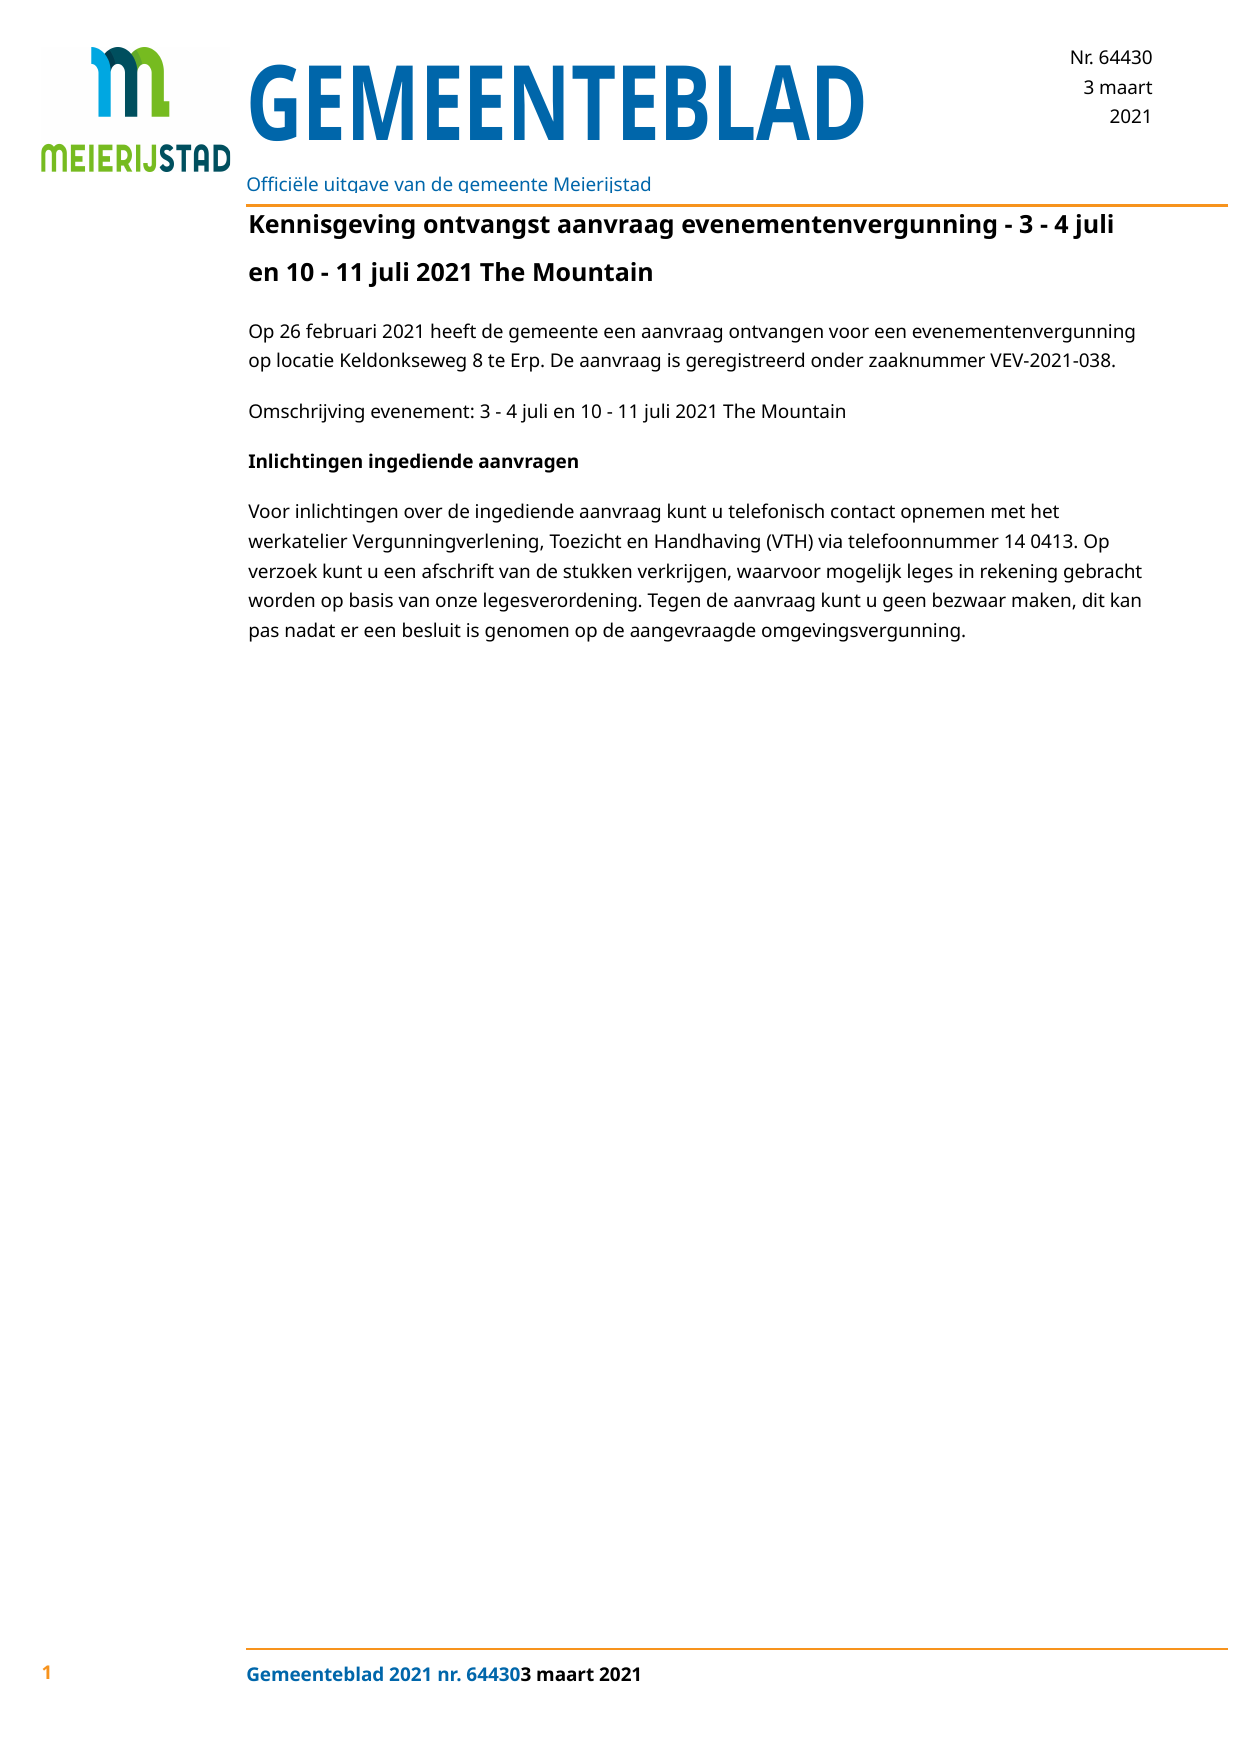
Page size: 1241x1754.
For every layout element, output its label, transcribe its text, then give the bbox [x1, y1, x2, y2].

text Op 26 februari 2021 heeft de gemeente een aanvraag ontvangen voor een evenementenvergunning op locatie Keldonkseweg 8 te Erp. De aanvraag is geregistreerd onder zaaknummer VEV-2021-038. [248, 318, 1152, 373]
text Omschrijving evenement: 3 - 4 juli en 10 - 11 juli 2021 The Mountain [248, 398, 1152, 424]
picture [41, 47, 231, 172]
text Voor inlichtingen over de ingediende aanvraag kunt u telefonisch contact opnemen met het werkatelier Vergunningverlening, Toezicht en Handhaving (VTH) via telefoonnummer 14 0413. Op verzoek kunt u een afschrift van de stukken verkrijgen, waarvoor mogelijk leges in rekening gebracht worden op basis van onze legesverordening. Tegen de aanvraag kunt u geen bezwaar maken, dit kan pas nadat er een besluit is genomen op de aangevraagde omgevingsvergunning. [248, 499, 1152, 643]
text Inlichtingen ingediende aanvragen [248, 448, 1152, 474]
text Kennisgeving ontvangst aanvraag evenementenvergunning - 3 - 4 juli en 10 - 11 juli 2021 The Mountain [248, 207, 1152, 288]
